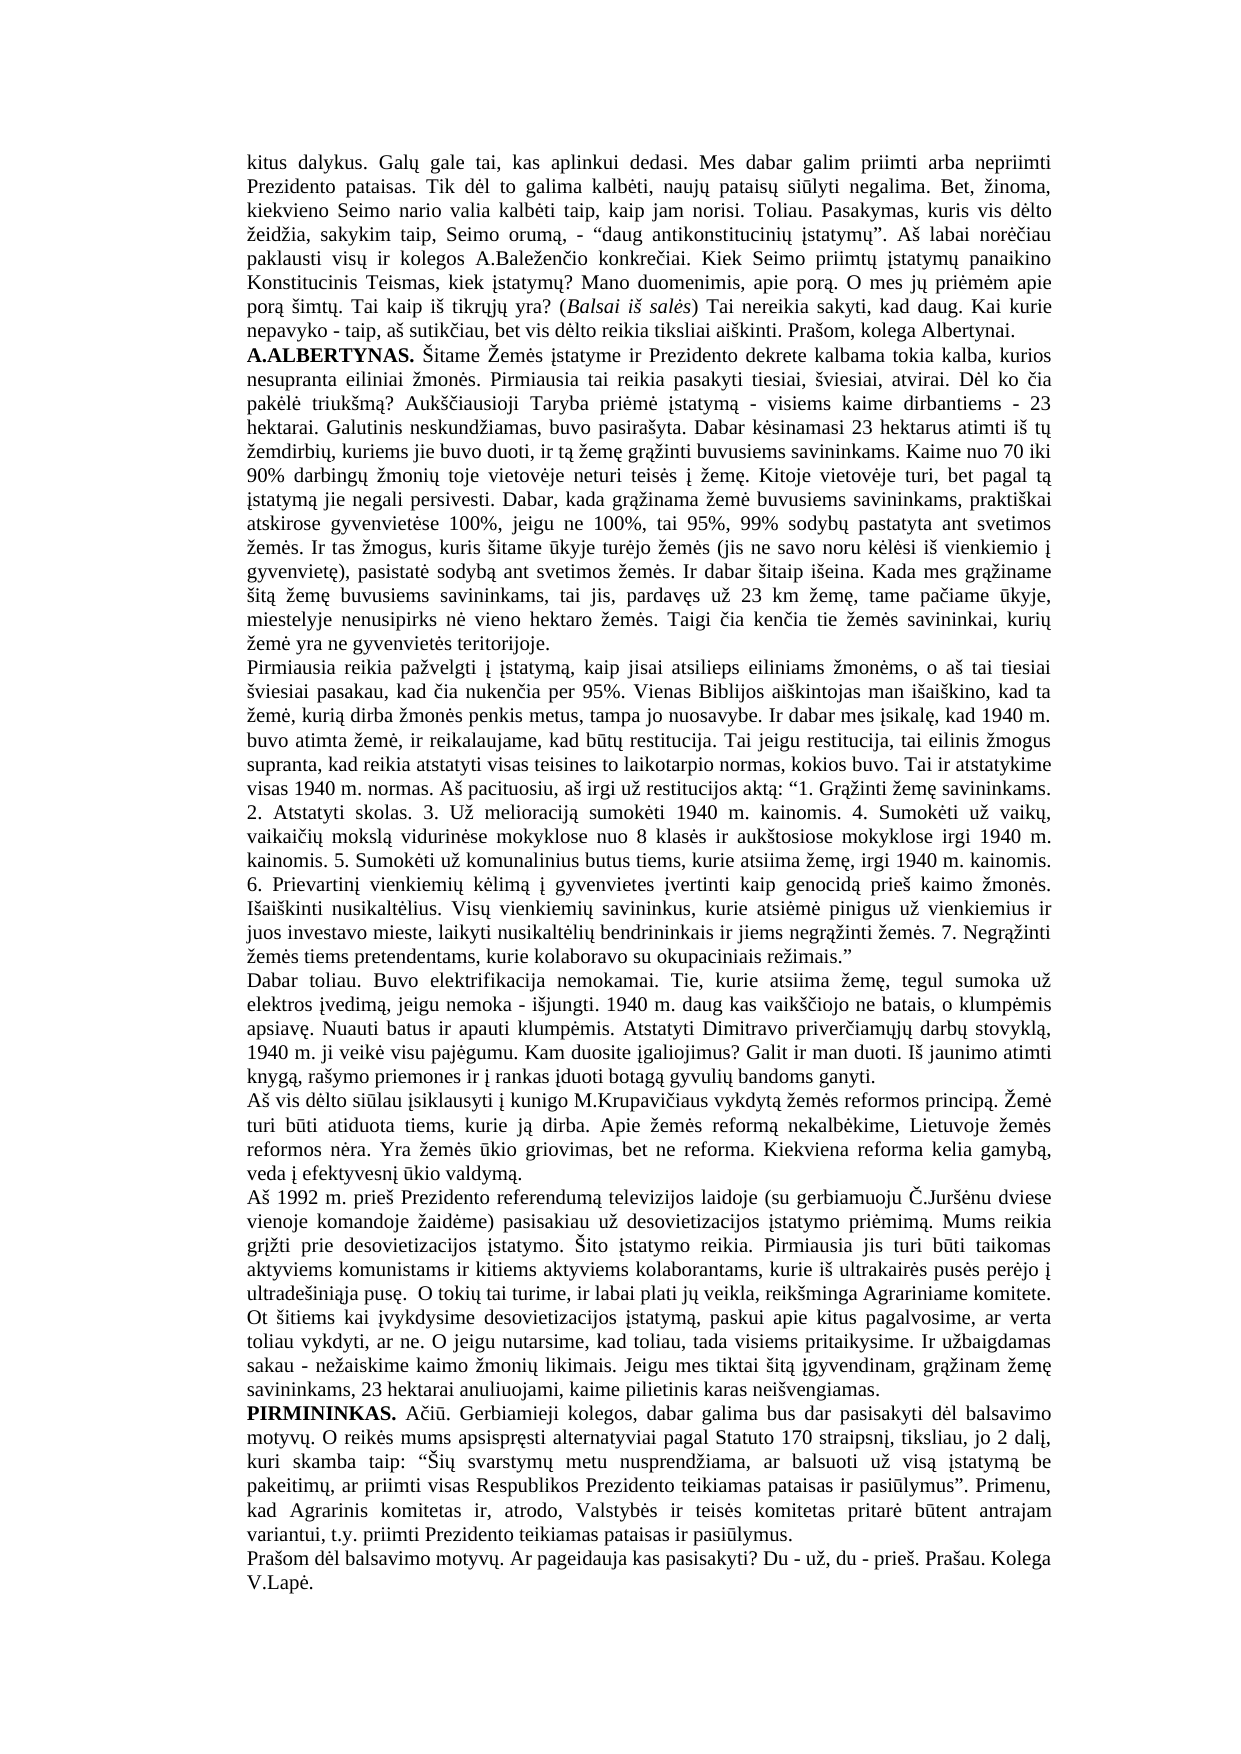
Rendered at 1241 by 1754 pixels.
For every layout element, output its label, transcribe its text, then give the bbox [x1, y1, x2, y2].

text A.ALBERTYNAS. Šitame Žemės įstatyme ir Prezidento dekrete kalbama tokia kalba, kurios nesupranta eiliniai žmonės. Pirmiausia tai reikia pasakyti tiesiai, šviesiai, atvirai. Dėl ko čia pakėlė triukšmą? Aukščiausioji Taryba priėmė įstatymą - visiems kaime dirbantiems - 23 hektarai. Galutinis neskundžiamas, buvo pasirašyta. Dabar kėsinamasi 23 hektarus atimti iš tų žemdirbių, kuriems jie buvo duoti, ir tą žemę grąžinti buvusiems savininkams. Kaime nuo 70 iki 90% darbingų žmonių toje vietovėje neturi teisės į žemę. Kitoje vietovėje turi, bet pagal tą įstatymą jie negali persivesti. Dabar, kada grąžinama žemė buvusiems savininkams, praktiškai atskirose gyvenvietėse 100%, jeigu ne 100%, tai 95%, 99% sodybų pastatyta ant svetimos žemės. Ir tas žmogus, kuris šitame ūkyje turėjo žemės (jis ne savo noru kėlėsi iš vienkiemio į gyvenvietę), pasistatė sodybą ant svetimos žemės. Ir dabar šitaip išeina. Kada mes grąžiname šitą žemę buvusiems savininkams, tai jis, pardavęs už 23 km žemę, tame pačiame ūkyje, miestelyje nenusipirks nė vieno hektaro žemės. Taigi čia kenčia tie žemės savininkai, kurių žemė yra ne gyvenvietės teritorijoje. [247, 342, 1053, 655]
text PIRMININKAS. Ačiū. Gerbiamieji kolegos, dabar galima bus dar pasisakyti dėl balsavimo motyvų. O reikės mums apsispręsti alternatyviai pagal Statuto 170 straipsnį, tiksliau, jo 2 dalį, kuri skamba taip: “Šių svarstymų metu nusprendžiama, ar balsuoti už visą įstatymą be pakeitimų, ar priimti visas Respublikos Prezidento teikiamas pataisas ir pasiūlymus”. Primenu, kad Agrarinis komitetas ir, atrodo, Valstybės ir teisės komitetas pritarė būtent antrajam variantui, t.y. priimti Prezidento teikiamas pataisas ir pasiūlymus. [247, 1401, 1053, 1546]
text kitus dalykus. Galų gale tai, kas aplinkui dedasi. Mes dabar galim priimti arba nepriimti Prezidento pataisas. Tik dėl to galima kalbėti, naujų pataisų siūlyti negalima. Bet, žinoma, kiekvieno Seimo nario valia kalbėti taip, kaip jam norisi. Toliau. Pasakymas, kuris vis dėlto žeidžia, sakykim taip, Seimo orumą, - “daug antikonstitucinių įstatymų”. Aš labai norėčiau paklausti visų ir kolegos A.Baleženčio konkrečiai. Kiek Seimo priimtų įstatymų panaikino Konstitucinis Teismas, kiek įstatymų? Mano duomenimis, apie porą. O mes jų priėmėm apie porą šimtų. Tai kaip iš tikrųjų yra? (Balsai iš salės) Tai nereikia sakyti, kad daug. Kai kurie nepavyko - taip, aš sutikčiau, bet vis dėlto reikia tiksliai aiškinti. Prašom, kolega Albertynai. [247, 150, 1053, 342]
text Dabar toliau. Buvo elektrifikacija nemokamai. Tie, kurie atsiima žemę, tegul sumoka už elektros įvedimą, jeigu nemoka - išjungti. 1940 m. daug kas vaikščiojo ne batais, o klumpėmis apsiavę. Nuauti batus ir apauti klumpėmis. Atstatyti Dimitravo priverčiamųjų darbų stovyklą, 1940 m. ji veikė visu pajėgumu. Kam duosite įgaliojimus? Galit ir man duoti. Iš jaunimo atimti knygą, rašymo priemones ir į rankas įduoti botagą gyvulių bandoms ganyti. [247, 968, 1053, 1088]
text Pirmiausia reikia pažvelgti į įstatymą, kaip jisai atsilieps eiliniams žmonėms, o aš tai tiesiai šviesiai pasakau, kad čia nukenčia per 95%. Vienas Biblijos aiškintojas man išaiškino, kad ta žemė, kurią dirba žmonės penkis metus, tampa jo nuosavybe. Ir dabar mes įsikalę, kad 1940 m. buvo atimta žemė, ir reikalaujame, kad būtų restitucija. Tai jeigu restitucija, tai eilinis žmogus supranta, kad reikia atstatyti visas teisines to laikotarpio normas, kokios buvo. Tai ir atstatykime visas 1940 m. normas. Aš pacituosiu, aš irgi už restitucijos aktą: “1. Grąžinti žemę savininkams. 2. Atstatyti skolas. 3. Už melioraciją sumokėti 1940 m. kainomis. 4. Sumokėti už vaikų, vaikaičių mokslą vidurinėse mokyklose nuo 8 klasės ir aukštosiose mokyklose irgi 1940 m. kainomis. 5. Sumokėti už komunalinius butus tiems, kurie atsiima žemę, irgi 1940 m. kainomis. 6. Prievartinį vienkiemių kėlimą į gyvenvietes įvertinti kaip genocidą prieš kaimo žmonės. Išaiškinti nusikaltėlius. Visų vienkiemių savininkus, kurie atsiėmė pinigus už vienkiemius ir juos investavo mieste, laikyti nusikaltėlių bendrininkais ir jiems negrąžinti žemės. 7. Negrąžinti žemės tiems pretendentams, kurie kolaboravo su okupaciniais režimais.” [247, 655, 1053, 968]
text Prašom dėl balsavimo motyvų. Ar pageidauja kas pasisakyti? Du - už, du - prieš. Prašau. Kolega V.Lapė. [247, 1546, 1053, 1594]
text Aš vis dėlto siūlau įsiklausyti į kunigo M.Krupavičiaus vykdytą žemės reformos principą. Žemė turi būti atiduota tiems, kurie ją dirba. Apie žemės reformą nekalbėkime, Lietuvoje žemės reformos nėra. Yra žemės ūkio griovimas, bet ne reforma. Kiekviena reforma kelia gamybą, veda į efektyvesnį ūkio valdymą. [247, 1088, 1053, 1185]
text Aš 1992 m. prieš Prezidento referendumą televizijos laidoje (su gerbiamuoju Č.Juršėnu dviese vienoje komandoje žaidėme) pasisakiau už desovietizacijos įstatymo priėmimą. Mums reikia grįžti prie desovietizacijos įstatymo. Šito įstatymo reikia. Pirmiausia jis turi būti taikomas aktyviems komunistams ir kitiems aktyviems kolaborantams, kurie iš ultrakairės pusės perėjo į ultradešiniąja pusę. O tokių tai turime, ir labai plati jų veikla, reikšminga Agrariniame komitete. Ot šitiems kai įvykdysime desovietizacijos įstatymą, paskui apie kitus pagalvosime, ar verta toliau vykdyti, ar ne. O jeigu nutarsime, kad toliau, tada visiems pritaikysime. Ir užbaigdamas sakau - nežaiskime kaimo žmonių likimais. Jeigu mes tiktai šitą įgyvendinam, grąžinam žemę savininkams, 23 hektarai anuliuojami, kaime pilietinis karas neišvengiamas. [247, 1185, 1053, 1401]
